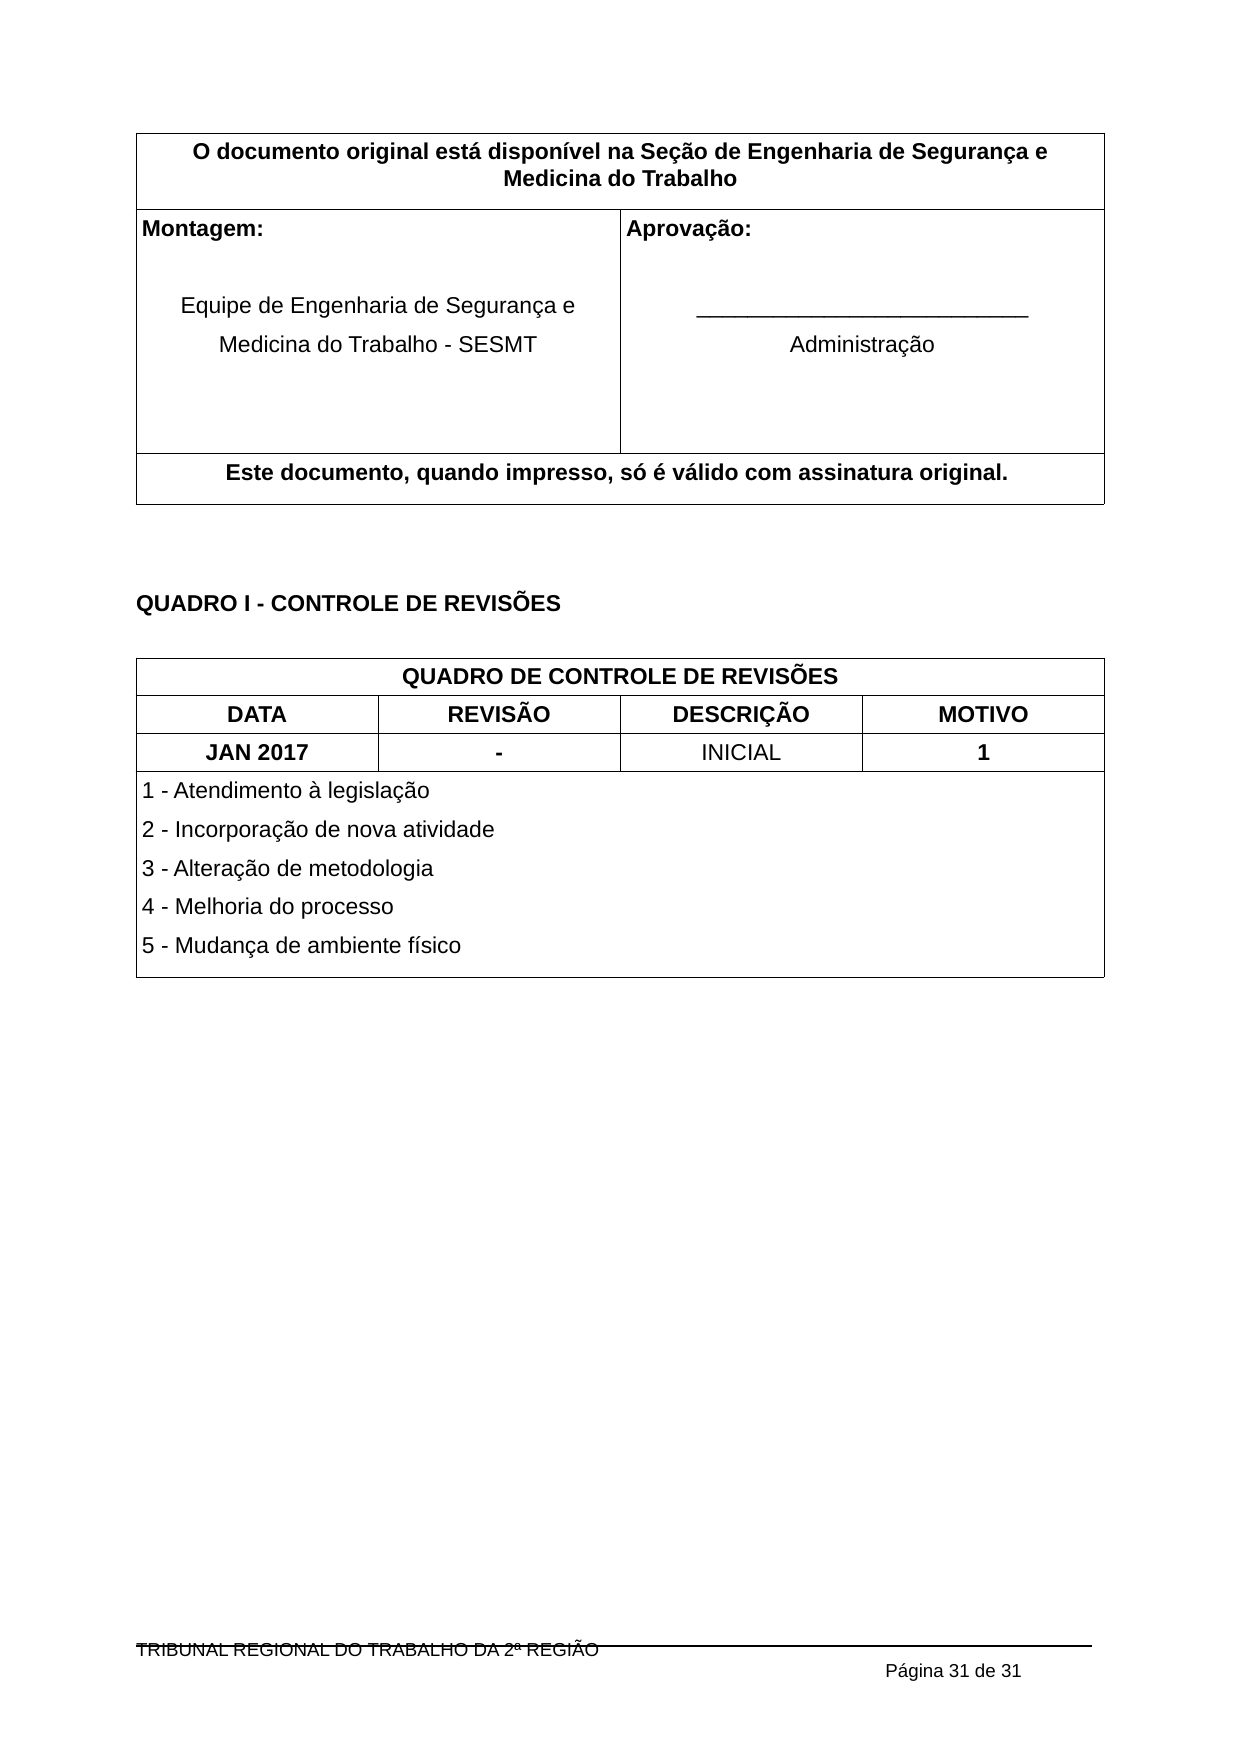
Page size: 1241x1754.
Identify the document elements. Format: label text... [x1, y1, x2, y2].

table_cell INICIAL [621, 734, 862, 771]
table_cell DATA [137, 696, 378, 733]
table_cell MOTIVO [863, 696, 1104, 733]
table_header QUADRO DE CONTROLE DE REVISÕES [137, 659, 1104, 695]
table_cell Montagem: Equipe de Engenharia de Segurança e Medicina do Trabalho - SESMT [137, 210, 620, 453]
table_cell JAN 2017 [137, 734, 378, 771]
table_cell REVISÃO [379, 696, 620, 733]
table_header O documento original está disponível na Seção de Engenharia de Segurança e Medicina do Trabalho [137, 134, 1104, 209]
table_cell Aprovação: __________________________ Administração [621, 210, 1104, 453]
table_cell - [379, 734, 620, 771]
table_cell 1 [863, 734, 1104, 771]
table_cell DESCRIÇÃO [621, 696, 862, 733]
table_cell Este documento, quando impresso, só é válido com assinatura original. [137, 454, 1104, 503]
text QUADRO I - CONTROLE DE REVISÕES [136, 590, 1104, 616]
table_header 1 - Atendimento à legislação 2 - Incorporação de nova atividade 3 - Alteração de metodologia 4 - Melhoria do processo 5 - Mudança de ambiente físico [137, 772, 1104, 977]
